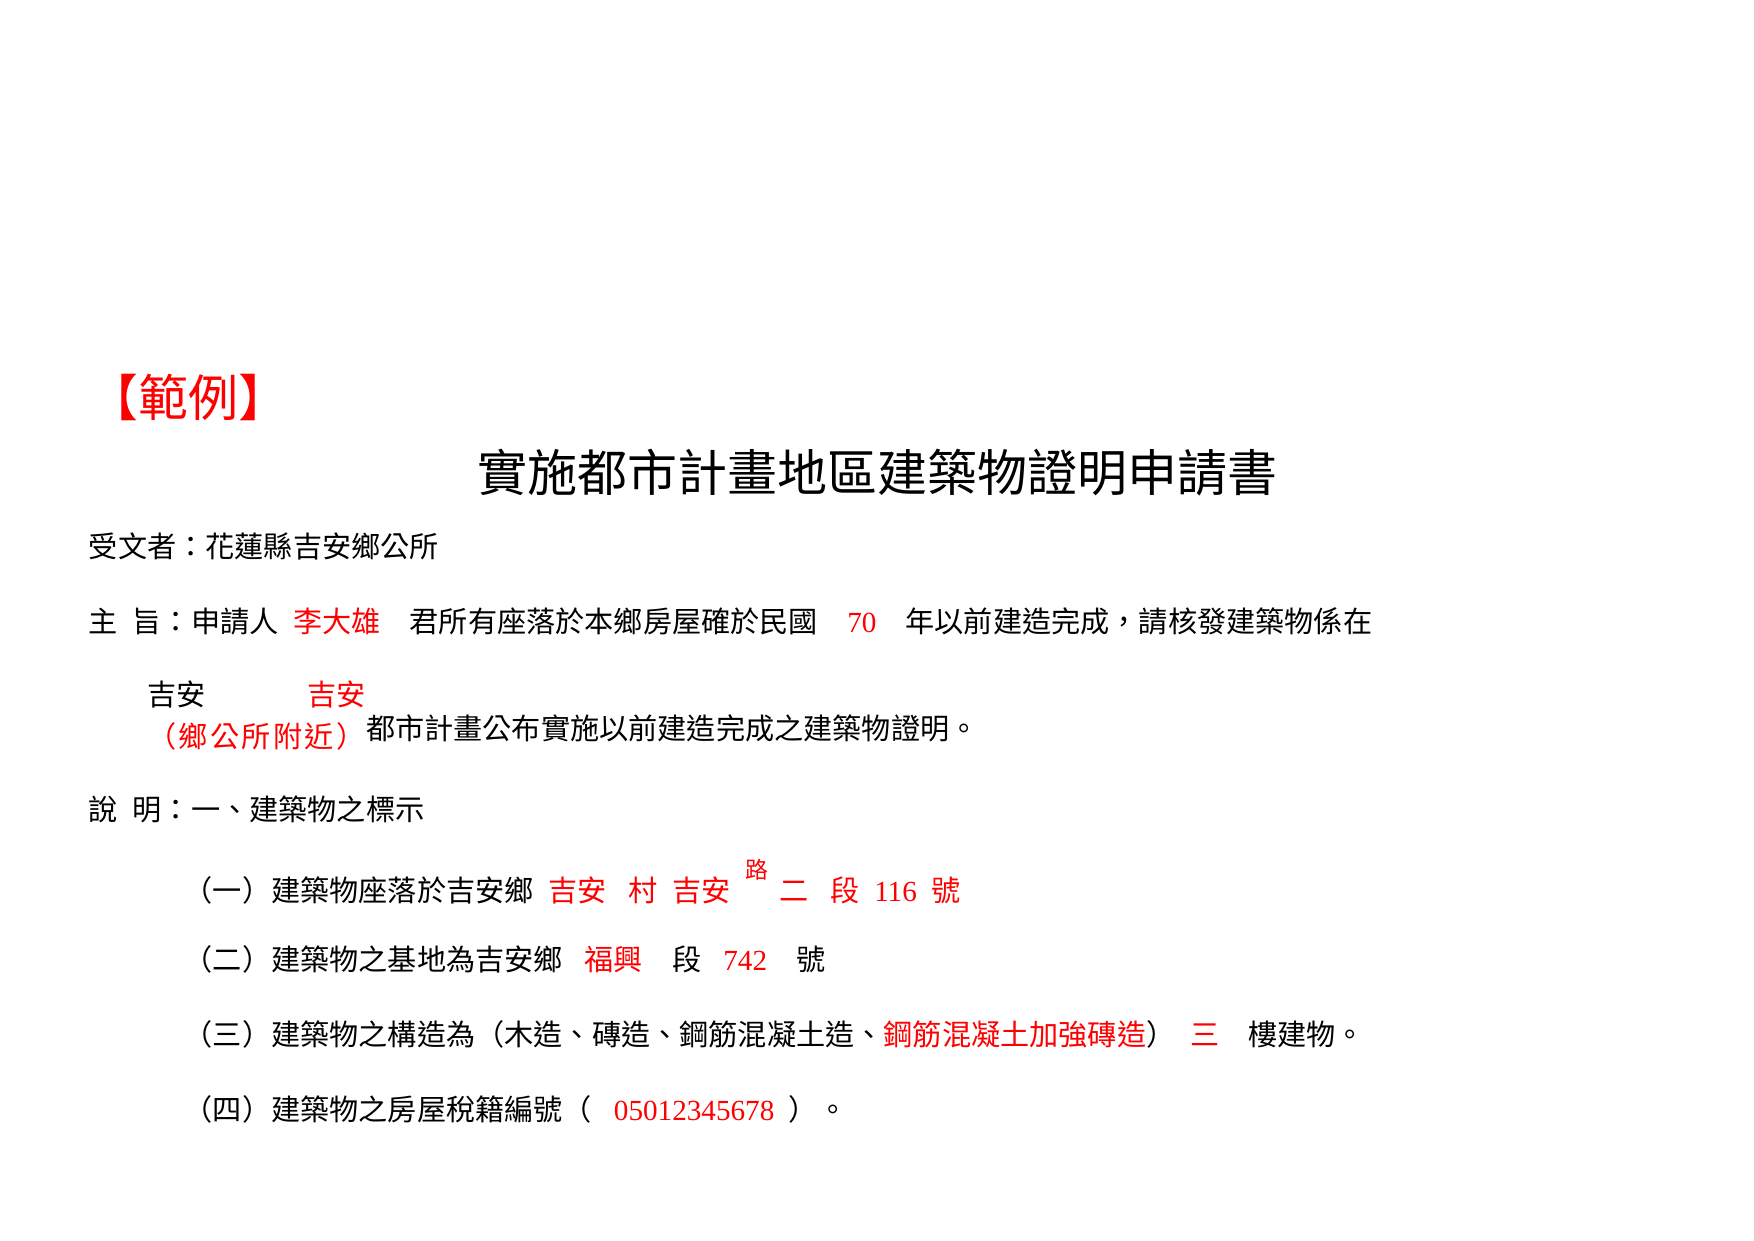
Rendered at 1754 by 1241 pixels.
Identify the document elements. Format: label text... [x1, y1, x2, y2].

text 說 明：一、建築物之標示 [89, 770, 1665, 845]
text 主 旨：申請人 李大雄 君所有座落於本鄉房屋確於民國 70 年以前建造完成，請核發建築物係在 [89, 583, 1665, 658]
text （三）建築物之構造為（木造、磚造、鋼筋混凝土造、鋼筋混凝土加強磚造） 三 樓建物。 [89, 995, 1665, 1070]
text （四）建築物之房屋稅籍編號（ 05012345678 ）。 [89, 1070, 1665, 1145]
text 受文者：花蓮縣吉安鄉公所 [89, 508, 1665, 583]
text （二）建築物之基地為吉安鄉 福興 段 742 號 [89, 920, 1665, 995]
text （一）建築物座落於吉安鄉 吉安 村 吉安 路 二 段 116 號 [89, 845, 1665, 920]
text 【範例】 [89, 358, 1665, 433]
text 實施都市計畫地區建築物證明申請書 [89, 433, 1665, 508]
text 吉安 吉安（鄉公所附近）都市計畫公布實施以前建造完成之建築物證明。 [89, 658, 1665, 770]
